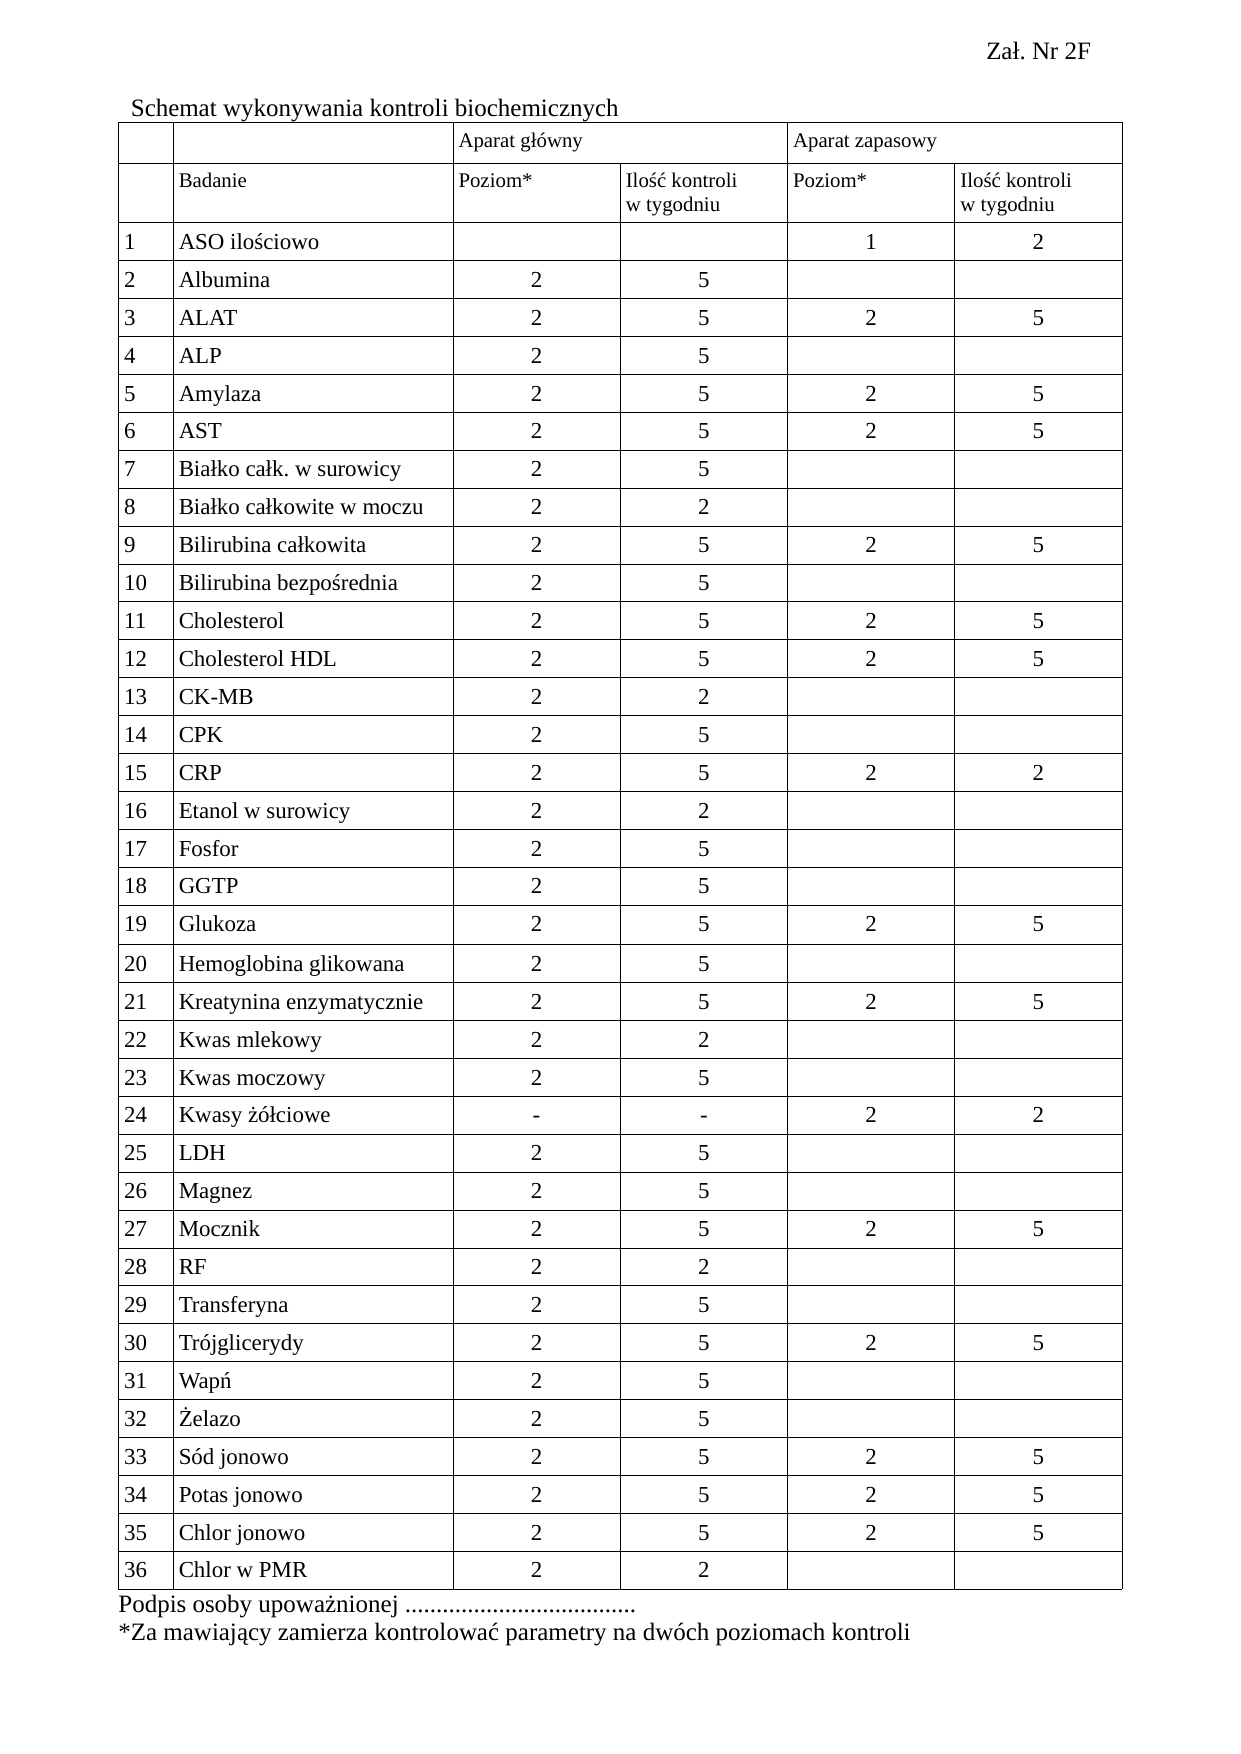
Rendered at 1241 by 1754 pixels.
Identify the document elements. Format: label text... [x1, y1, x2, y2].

table_cell 5 [955, 413, 1122, 450]
table_cell Chlor jonowo [174, 1514, 453, 1551]
table_cell [788, 261, 954, 298]
table_cell ALP [174, 337, 453, 374]
table_cell [788, 678, 954, 715]
table_cell 20 [119, 945, 173, 982]
table_cell 8 [119, 489, 173, 526]
table_cell [788, 337, 954, 374]
table_cell 5 [621, 1324, 787, 1361]
table_cell Chlor w PMR [174, 1552, 453, 1589]
table_cell [788, 1286, 954, 1323]
table_cell 25 [119, 1135, 173, 1172]
table_cell Poziom* [788, 164, 954, 222]
table_cell 2 [454, 451, 620, 488]
table_cell 5 [955, 527, 1122, 563]
table_cell 5 [119, 375, 173, 412]
table_cell 3 [119, 299, 173, 336]
table_cell 16 [119, 792, 173, 829]
table_cell [955, 678, 1122, 715]
table_cell [955, 830, 1122, 867]
table_cell AST [174, 413, 453, 450]
table_cell 2 [454, 1249, 620, 1285]
table_cell Fosfor [174, 830, 453, 867]
table_cell Amylaza [174, 375, 453, 412]
table_cell 28 [119, 1249, 173, 1285]
table_cell 2 [454, 375, 620, 412]
table_cell Magnez [174, 1173, 453, 1209]
table_cell 2 [454, 1438, 620, 1475]
table_cell 13 [119, 678, 173, 715]
table_cell 14 [119, 716, 173, 753]
table_cell Potas jonowo [174, 1476, 453, 1513]
table_cell 2 [621, 1249, 787, 1285]
table_cell 5 [621, 1514, 787, 1551]
table_cell 4 [119, 337, 173, 374]
text Podpis osoby upoważnionej ..................................... [118, 1590, 1122, 1617]
table_cell 2 [621, 1552, 787, 1589]
text Schemat wykonywania kontroli biochemicznych [118, 93, 1122, 122]
table_cell 1 [119, 223, 173, 260]
table_cell [955, 565, 1122, 601]
table_cell 2 [454, 678, 620, 715]
table_cell Trójglicerydy [174, 1324, 453, 1361]
table_cell 5 [955, 1438, 1122, 1475]
table_cell Wapń [174, 1362, 453, 1399]
table_cell [788, 1249, 954, 1285]
table_cell 2 [454, 261, 620, 298]
table_cell [788, 565, 954, 601]
table_cell 2 [788, 640, 954, 677]
table_cell 5 [621, 868, 787, 905]
table_cell 2 [454, 1362, 620, 1399]
table_cell Ilość kontroli w tygodniu [955, 164, 1122, 222]
table_cell 2 [788, 754, 954, 791]
table_cell [955, 451, 1122, 488]
table_cell 24 [119, 1097, 173, 1134]
table_cell Kwasy żółciowe [174, 1097, 453, 1134]
table_cell 2 [955, 1097, 1122, 1134]
table_cell [788, 830, 954, 867]
table_cell 11 [119, 602, 173, 639]
table_cell [955, 1362, 1122, 1399]
table_cell [788, 945, 954, 982]
table_cell [955, 1173, 1122, 1209]
table_cell 2 [788, 1438, 954, 1475]
table_cell 5 [621, 261, 787, 298]
table_cell 5 [955, 983, 1122, 1020]
table_cell [955, 1400, 1122, 1437]
table_cell [788, 489, 954, 526]
table_cell ASO ilościowo [174, 223, 453, 260]
table_cell Białko całk. w surowicy [174, 451, 453, 488]
table_cell [955, 1552, 1122, 1589]
table_cell 1 [788, 223, 954, 260]
table_cell 32 [119, 1400, 173, 1437]
table_cell 2 [788, 1324, 954, 1361]
text *Za mawiający zamierza kontrolować parametry na dwóch poziomach kontroli [118, 1617, 1122, 1646]
table_cell [788, 451, 954, 488]
table_cell [454, 223, 620, 260]
table_cell [955, 945, 1122, 982]
table_header Aparat zapasowy [788, 123, 1122, 162]
table_cell 5 [955, 640, 1122, 677]
table_cell GGTP [174, 868, 453, 905]
table_cell 2 [955, 223, 1122, 260]
table_cell Transferyna [174, 1286, 453, 1323]
table_cell [955, 1059, 1122, 1096]
table_cell Badanie [174, 164, 453, 222]
table_cell 5 [621, 1400, 787, 1437]
table_cell 2 [454, 1552, 620, 1589]
table_cell [788, 1059, 954, 1096]
table_cell - [621, 1097, 787, 1134]
table_cell 2 [454, 1476, 620, 1513]
table_cell 26 [119, 1173, 173, 1209]
table_cell 5 [621, 983, 787, 1020]
table_cell 2 [454, 1400, 620, 1437]
table_cell 5 [621, 830, 787, 867]
table_cell [788, 1173, 954, 1209]
table_cell 2 [454, 792, 620, 829]
table_cell 2 [621, 489, 787, 526]
table_cell 33 [119, 1438, 173, 1475]
table_cell Bilirubina całkowita [174, 527, 453, 563]
table_cell 2 [788, 602, 954, 639]
table_cell 2 [454, 868, 620, 905]
table_cell [788, 1552, 954, 1589]
table_cell 2 [621, 678, 787, 715]
table_cell 5 [621, 1438, 787, 1475]
table_cell 2 [119, 261, 173, 298]
table_cell 19 [119, 906, 173, 944]
table_cell 5 [621, 527, 787, 563]
table_cell 5 [955, 299, 1122, 336]
table_cell 2 [788, 1476, 954, 1513]
table_cell 5 [621, 299, 787, 336]
table_cell 2 [454, 945, 620, 982]
table_cell 2 [454, 565, 620, 601]
table_cell 5 [621, 1286, 787, 1323]
table_cell [955, 337, 1122, 374]
table_cell 15 [119, 754, 173, 791]
table_cell 5 [955, 602, 1122, 639]
table_cell 9 [119, 527, 173, 563]
table_cell 2 [454, 489, 620, 526]
table_cell 5 [621, 906, 787, 944]
table_cell 2 [788, 983, 954, 1020]
table_cell [955, 489, 1122, 526]
table_cell 2 [454, 337, 620, 374]
table_cell 2 [788, 1097, 954, 1134]
table_cell 6 [119, 413, 173, 450]
table_cell 18 [119, 868, 173, 905]
table_cell 5 [621, 1173, 787, 1209]
table_cell 2 [454, 906, 620, 944]
table_cell ALAT [174, 299, 453, 336]
table_cell [788, 1135, 954, 1172]
table_cell 5 [621, 451, 787, 488]
table_cell [788, 1400, 954, 1437]
table_cell Hemoglobina glikowana [174, 945, 453, 982]
table_cell 2 [454, 1286, 620, 1323]
table_cell [955, 1021, 1122, 1058]
table_cell 2 [454, 1059, 620, 1096]
table_cell 2 [454, 299, 620, 336]
table_cell 2 [454, 983, 620, 1020]
table_cell 5 [621, 1362, 787, 1399]
table_cell 5 [955, 375, 1122, 412]
table_cell 2 [454, 640, 620, 677]
text Zał. Nr 2F [118, 36, 1122, 65]
table_cell Kwas mlekowy [174, 1021, 453, 1058]
table_cell [955, 1135, 1122, 1172]
table_cell Cholesterol [174, 602, 453, 639]
table_header [119, 123, 173, 162]
table_cell [955, 1286, 1122, 1323]
table_cell 5 [621, 716, 787, 753]
table_cell 2 [454, 716, 620, 753]
table_cell [955, 868, 1122, 905]
table_cell 22 [119, 1021, 173, 1058]
table_cell Glukoza [174, 906, 453, 944]
table_cell 5 [621, 602, 787, 639]
table_cell Bilirubina bezpośrednia [174, 565, 453, 601]
table_cell [788, 1021, 954, 1058]
table_header Aparat główny [454, 123, 787, 162]
table_cell - [454, 1097, 620, 1134]
table_cell 12 [119, 640, 173, 677]
table_cell [955, 792, 1122, 829]
table_cell [621, 223, 787, 260]
table_cell 2 [454, 1514, 620, 1551]
table_header [174, 123, 453, 162]
table_cell 2 [788, 375, 954, 412]
table_cell 7 [119, 451, 173, 488]
table_cell 5 [621, 754, 787, 791]
table_cell 5 [621, 337, 787, 374]
table_cell Cholesterol HDL [174, 640, 453, 677]
table_cell 2 [454, 1135, 620, 1172]
table_cell 5 [621, 565, 787, 601]
table_cell 23 [119, 1059, 173, 1096]
table_cell 2 [454, 1211, 620, 1247]
table_cell 2 [621, 792, 787, 829]
table_cell 2 [788, 527, 954, 563]
table_cell 2 [621, 1021, 787, 1058]
table_cell Kreatynina enzymatycznie [174, 983, 453, 1020]
table_cell 2 [788, 413, 954, 450]
table_cell CK-MB [174, 678, 453, 715]
table_cell 5 [621, 1059, 787, 1096]
table_cell 5 [621, 413, 787, 450]
table_cell 5 [955, 1211, 1122, 1247]
table_cell 2 [454, 754, 620, 791]
table_cell 5 [621, 1476, 787, 1513]
table_cell 29 [119, 1286, 173, 1323]
table_cell [955, 261, 1122, 298]
table_cell 2 [454, 830, 620, 867]
table_cell 2 [788, 1514, 954, 1551]
table_cell 5 [621, 375, 787, 412]
table_cell 5 [621, 1135, 787, 1172]
table_cell 36 [119, 1552, 173, 1589]
table_cell Żelazo [174, 1400, 453, 1437]
table_cell [788, 716, 954, 753]
table_cell 5 [955, 1514, 1122, 1551]
table_cell 2 [454, 1173, 620, 1209]
table_cell 31 [119, 1362, 173, 1399]
table_cell 5 [621, 640, 787, 677]
table_cell CRP [174, 754, 453, 791]
table_cell Mocznik [174, 1211, 453, 1247]
table_cell [955, 716, 1122, 753]
table_cell [788, 792, 954, 829]
table_cell 5 [955, 906, 1122, 944]
table_cell 2 [454, 1021, 620, 1058]
table_cell 21 [119, 983, 173, 1020]
table_cell Kwas moczowy [174, 1059, 453, 1096]
table_cell 5 [955, 1476, 1122, 1513]
table_cell 2 [454, 413, 620, 450]
table_cell 2 [788, 1211, 954, 1247]
table_cell 34 [119, 1476, 173, 1513]
table_cell Albumina [174, 261, 453, 298]
table_cell Ilość kontroli w tygodniu [621, 164, 787, 222]
table_cell 2 [955, 754, 1122, 791]
table_cell [119, 164, 173, 222]
table_cell RF [174, 1249, 453, 1285]
table_cell 10 [119, 565, 173, 601]
table_cell 2 [788, 299, 954, 336]
table_cell 35 [119, 1514, 173, 1551]
table_cell CPK [174, 716, 453, 753]
table_cell [955, 1249, 1122, 1285]
table_cell 2 [454, 527, 620, 563]
table_cell Sód jonowo [174, 1438, 453, 1475]
table_cell Poziom* [454, 164, 620, 222]
table_cell 2 [454, 602, 620, 639]
table_cell 5 [955, 1324, 1122, 1361]
table_cell 30 [119, 1324, 173, 1361]
table_cell [788, 1362, 954, 1399]
table_cell LDH [174, 1135, 453, 1172]
table_cell 5 [621, 1211, 787, 1247]
table_cell 17 [119, 830, 173, 867]
table_cell 5 [621, 945, 787, 982]
table_cell 27 [119, 1211, 173, 1247]
table_cell 2 [454, 1324, 620, 1361]
table_cell Etanol w surowicy [174, 792, 453, 829]
table_cell 2 [788, 906, 954, 944]
table_cell [788, 868, 954, 905]
table_cell Białko całkowite w moczu [174, 489, 453, 526]
